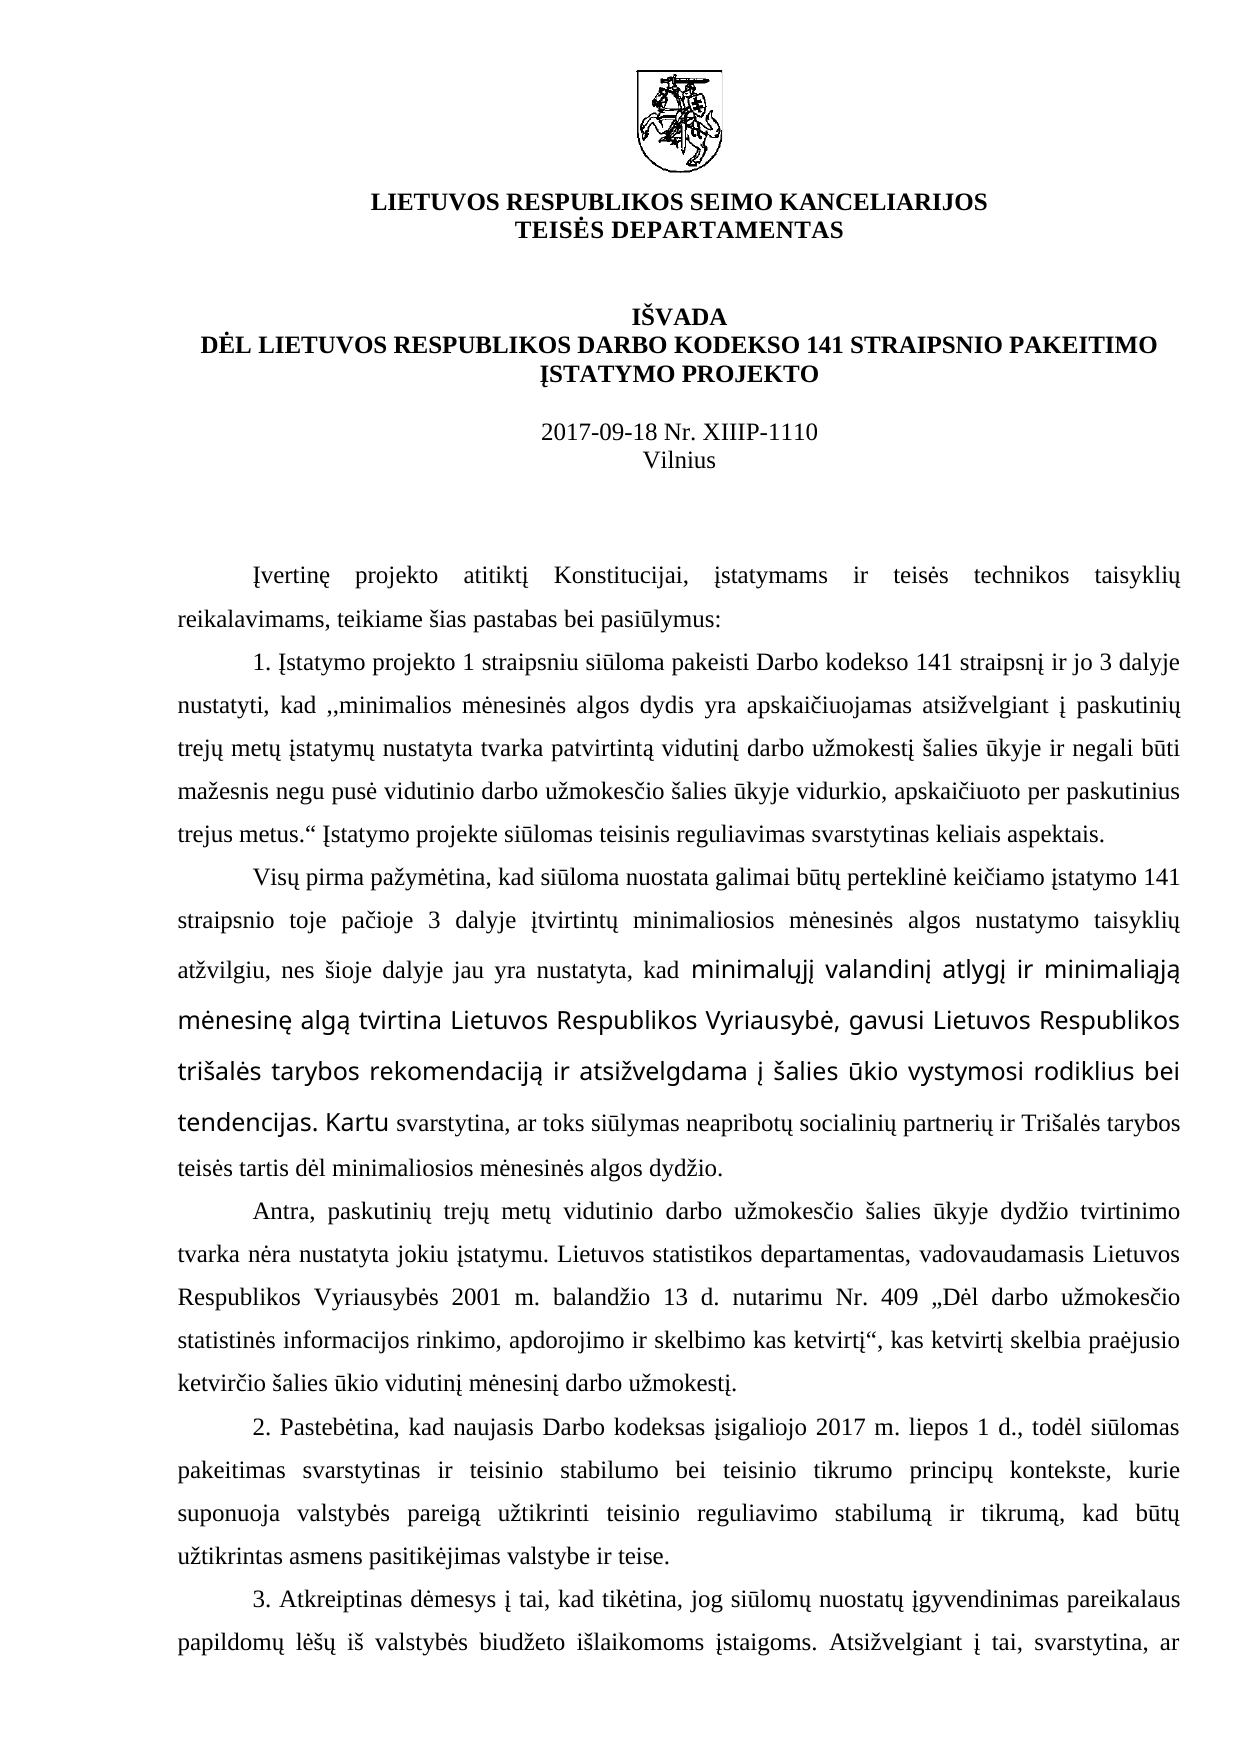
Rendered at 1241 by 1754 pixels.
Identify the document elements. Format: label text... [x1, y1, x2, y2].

text Įvertinę projekto atitiktį Konstitucijai, įstatymams ir teisės technikos taisyklių reikalavimams, teikiame šias pastabas bei pasiūlymus: [177, 561, 1181, 632]
text 2. Pastebėtina, kad naujasis Darbo kodeksas įsigaliojo 2017 m. liepos 1 d., todėl siūlomas pakeitimas svarstytinas ir teisinio stabilumo bei teisinio tikrumo principų kontekste, kurie suponuoja valstybės pareigą užtikrinti teisinio reguliavimo stabilumą ir tikrumą, kad būtų užtikrintas asmens pasitikėjimas valstybe ir teise. [177, 1412, 1181, 1570]
text Antra, paskutinių trejų metų vidutinio darbo užmokesčio šalies ūkyje dydžio tvirtinimo tvarka nėra nustatyta jokiu įstatymu. Lietuvos statistikos departamentas, vadovaudamasis Lietuvos Respublikos Vyriausybės 2001 m. balandžio 13 d. nutarimu Nr. 409 „Dėl darbo užmokesčio statistinės informacijos rinkimo, apdorojimo ir skelbimo kas ketvirtį“, kas ketvirtį skelbia praėjusio ketvirčio šalies ūkio vidutinį mėnesinį darbo užmokestį. [177, 1196, 1181, 1397]
text TEISĖS DEPARTAMENTAS [177, 216, 1181, 244]
text LIETUVOS RESPUBLIKOS SEIMO KANCELIARIJOS [177, 187, 1181, 216]
text 3. Atkreiptinas dėmesys į tai, kad tikėtina, jog siūlomų nuostatų įgyvendinimas pareikalaus papildomų lėšų iš valstybės biudžeto išlaikomoms įstaigoms. Atsižvelgiant į tai, svarstytina, ar [177, 1584, 1181, 1656]
text Vilnius [177, 446, 1181, 474]
text 1. Įstatymo projekto 1 straipsniu siūloma pakeisti Darbo kodekso 141 straipsnį ir jo 3 dalyje nustatyti, kad ,,minimalios mėnesinės algos dydis yra apskaičiuojamas atsižvelgiant į paskutinių trejų metų įstatymų nustatyta tvarka patvirtintą vidutinį darbo užmokestį šalies ūkyje ir negali būti mažesnis negu pusė vidutinio darbo užmokesčio šalies ūkyje vidurkio, apskaičiuoto per paskutinius trejus metus.“ Įstatymo projekte siūlomas teisinis reguliavimas svarstytinas keliais aspektais. [177, 647, 1181, 848]
text DĖL LIETUVOS RESPUBLIKOS DARBO KODEKSO 141 STRAIPSNIO PAKEITIMO ĮSTATYMO PROJEKTO [177, 331, 1181, 388]
text 2017-09-18 Nr. XIIIP-1110 [177, 417, 1181, 446]
text Visų pirma pažymėtina, kad siūloma nuostata galimai būtų perteklinė keičiamo įstatymo 141 straipsnio toje pačioje 3 dalyje įtvirtintų minimaliosios mėnesinės algos nustatymo taisyklių atžvilgiu, nes šioje dalyje jau yra nustatyta, kad minimalųjį valandinį atlygį ir minimaliąją mėnesinę algą tvirtina Lietuvos Respublikos Vyriausybė, gavusi Lietuvos Respublikos trišalės tarybos rekomendaciją ir atsižvelgdama į šalies ūkio vystymosi rodiklius bei tendencijas. Kartu svarstytina, ar toks siūlymas neapribotų socialinių partnerių ir Trišalės tarybos teisės tartis dėl minimaliosios mėnesinės algos dydžio. [177, 862, 1181, 1182]
text IŠVADA [177, 302, 1181, 331]
